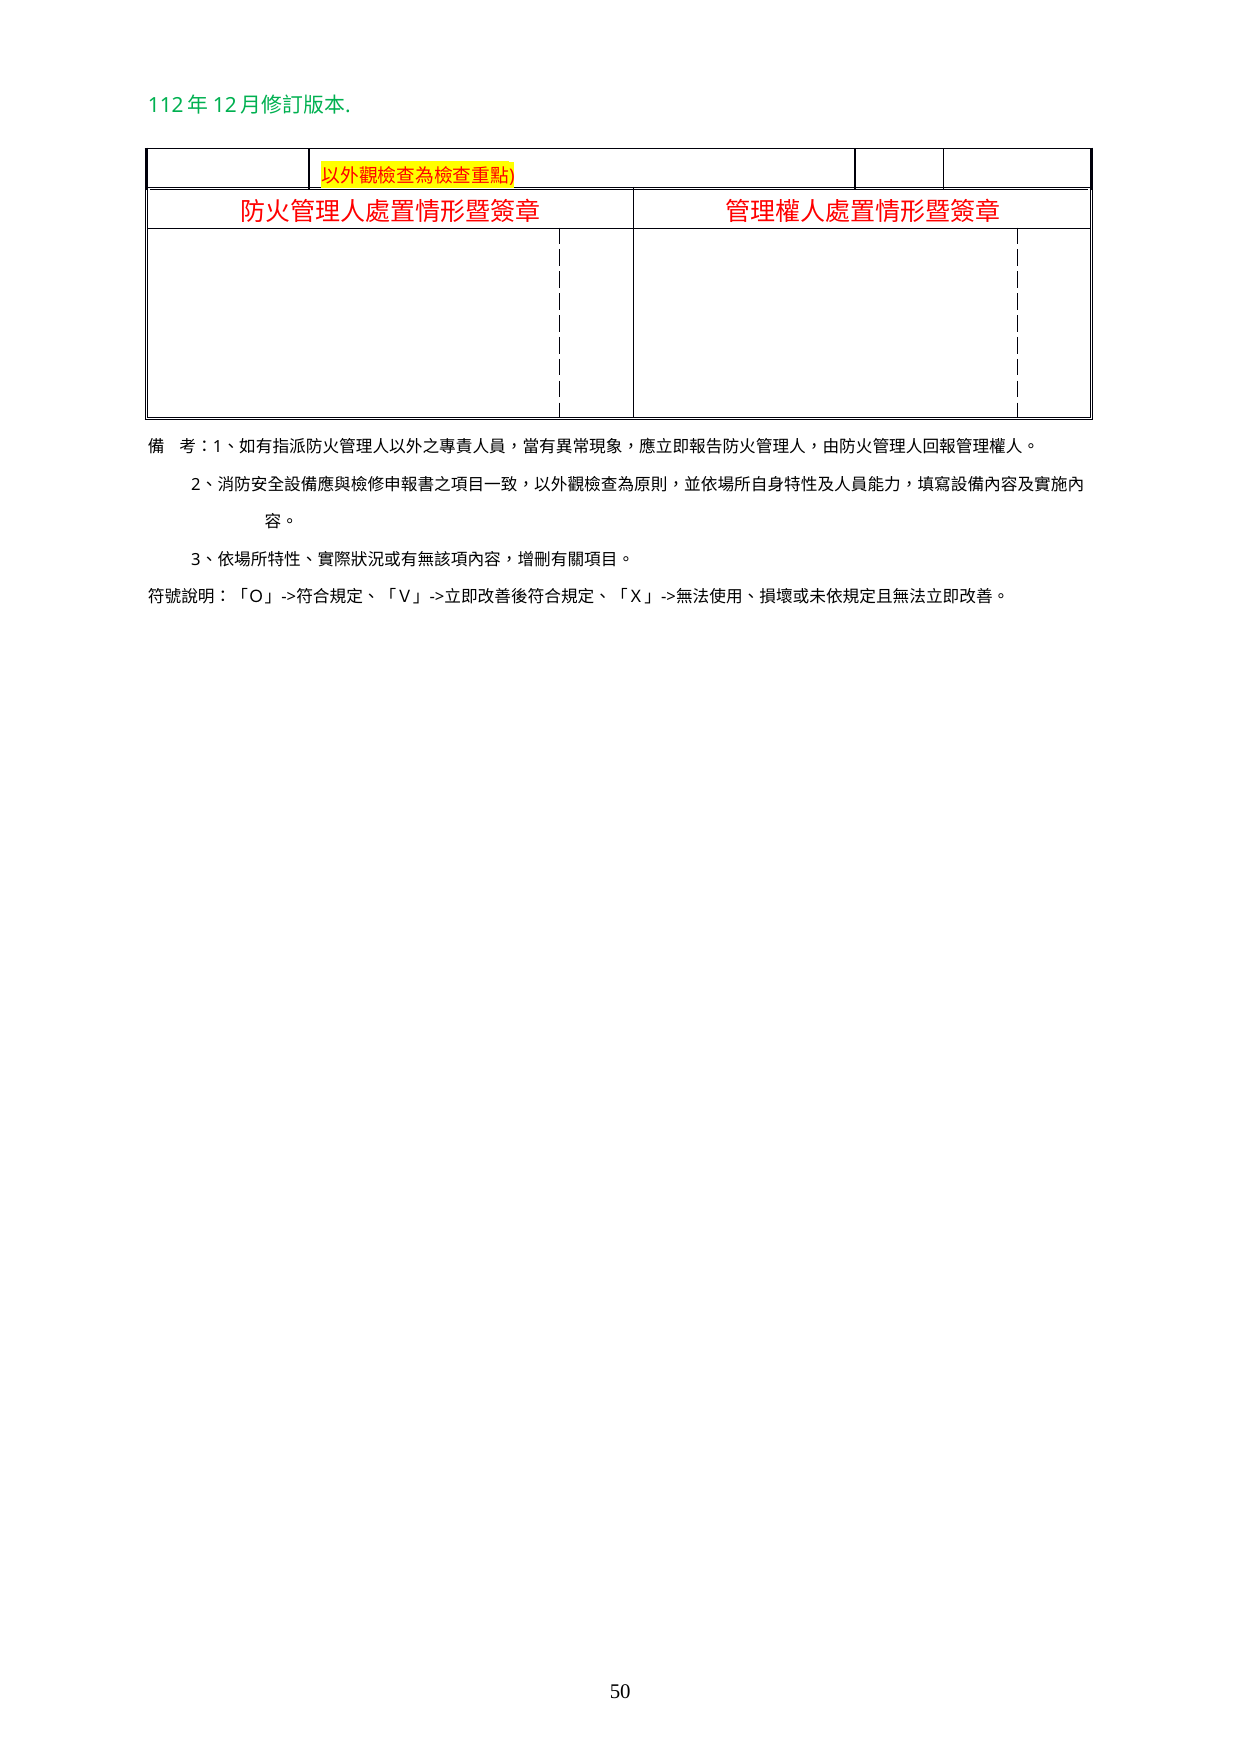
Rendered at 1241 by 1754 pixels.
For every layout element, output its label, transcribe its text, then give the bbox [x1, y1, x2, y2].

table_cell [560, 229, 633, 417]
table_cell [944, 149, 1090, 187]
table_cell [634, 229, 1017, 417]
text 3、依場所特性、實際狀況或有無該項內容，增刪有關項目。 [148, 533, 1092, 570]
text 符號說明：「Ｏ」->符合規定、「Ｖ」->立即改善後符合規定、「Ｘ」->無法使用、損壞或未依規定且無法立即改善。 [148, 570, 1092, 608]
table_cell 管理權人處置情形暨簽章 [634, 188, 1090, 227]
table_cell [148, 149, 308, 187]
text 2、消防安全設備應與檢修申報書之項目一致，以外觀檢查為原則，並依場所自身特性及人員能力，填寫設備內容及實施內容。 [148, 458, 1092, 533]
text 備 考：1、如有指派防火管理人以外之專責人員，當有異常現象，應立即報告防火管理人，由防火管理人回報管理權人。 [148, 420, 1092, 458]
table_cell 以外觀檢查為檢查重點) [310, 149, 854, 187]
table_cell [148, 229, 560, 417]
table_cell 防火管理人處置情形暨簽章 [148, 188, 633, 227]
table_cell [1018, 229, 1090, 417]
table_cell [856, 149, 943, 187]
